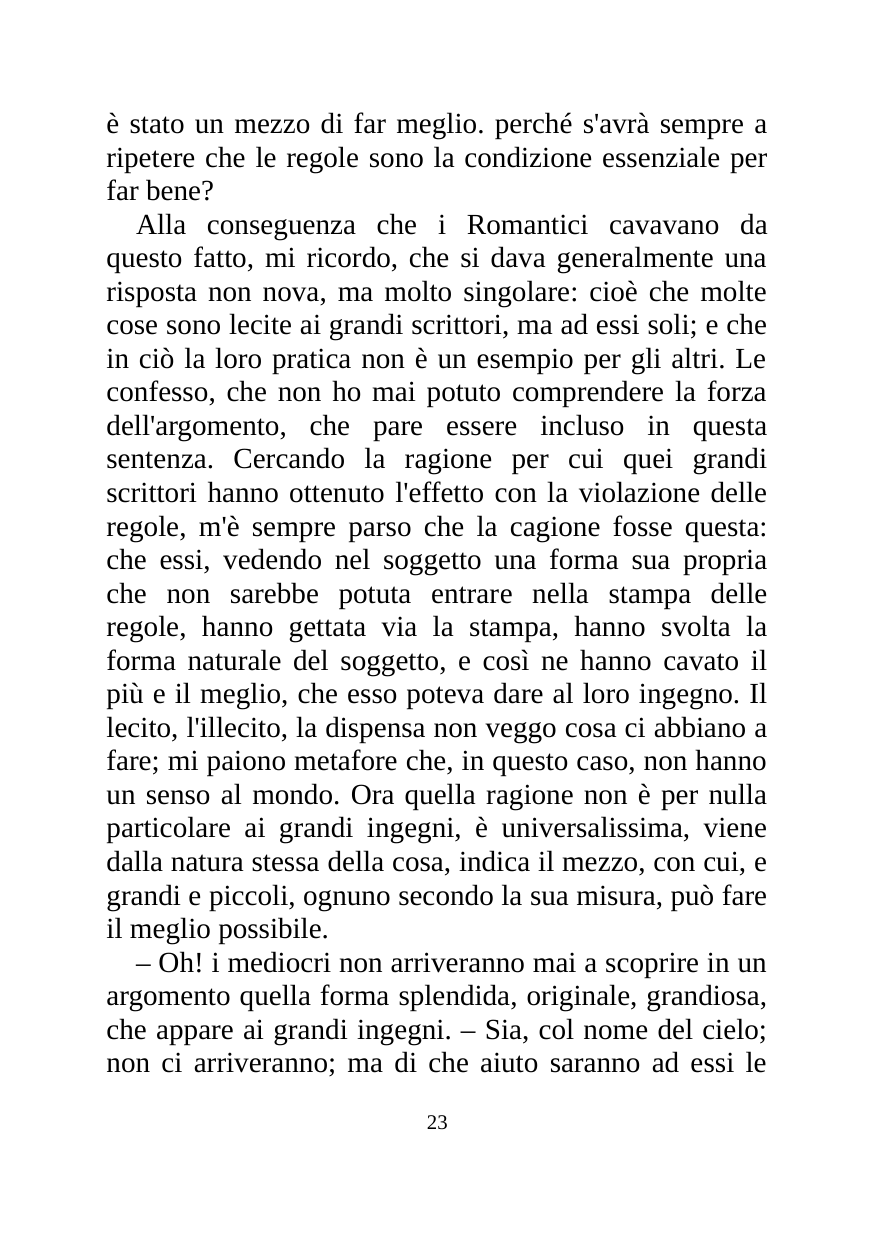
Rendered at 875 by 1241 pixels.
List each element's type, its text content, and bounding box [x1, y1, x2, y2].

text – Oh! i mediocri non arriveranno mai a scoprire in un argomento quella forma splendida, originale, grandiosa, che appare ai grandi ingegni. – Sia, col nome del cielo; non ci arriveranno; ma di che aiuto saranno ad essi le [106, 945, 768, 1079]
text è stato un mezzo di far meglio. perché s'avrà sempre a ripetere che le regole sono la condizione essenziale per far bene? [106, 106, 768, 207]
text Alla conseguenza che i Romantici cavavano da questo fatto, mi ricordo, che si dava generalmente una risposta non nova, ma molto singolare: cioè che molte cose sono lecite ai grandi scrittori, ma ad essi soli; e che in ciò la loro pratica non è un esempio per gli altri. Le confesso, che non ho mai potuto comprendere la forza dell'argomento, che pare essere incluso in questa sentenza. Cercando la ragione per cui quei grandi scrittori hanno ottenuto l'effetto con la violazione delle regole, m'è sempre parso che la cagione fosse questa: che essi, vedendo nel soggetto una forma sua propria che non sarebbe potuta entrare nella stampa delle regole, hanno gettata via la stampa, hanno svolta la forma naturale del soggetto, e così ne hanno cavato il più e il meglio, che esso poteva dare al loro ingegno. Il lecito, l'illecito, la dispensa non veggo cosa ci abbiano a fare; mi paiono metafore che, in questo caso, non hanno un senso al mondo. Ora quella ragione non è per nulla particolare ai grandi ingegni, è universalissima, viene dalla natura stessa della cosa, indica il mezzo, con cui, e grandi e piccoli, ognuno secondo la sua misura, può fare il meglio possibile. [106, 207, 768, 945]
